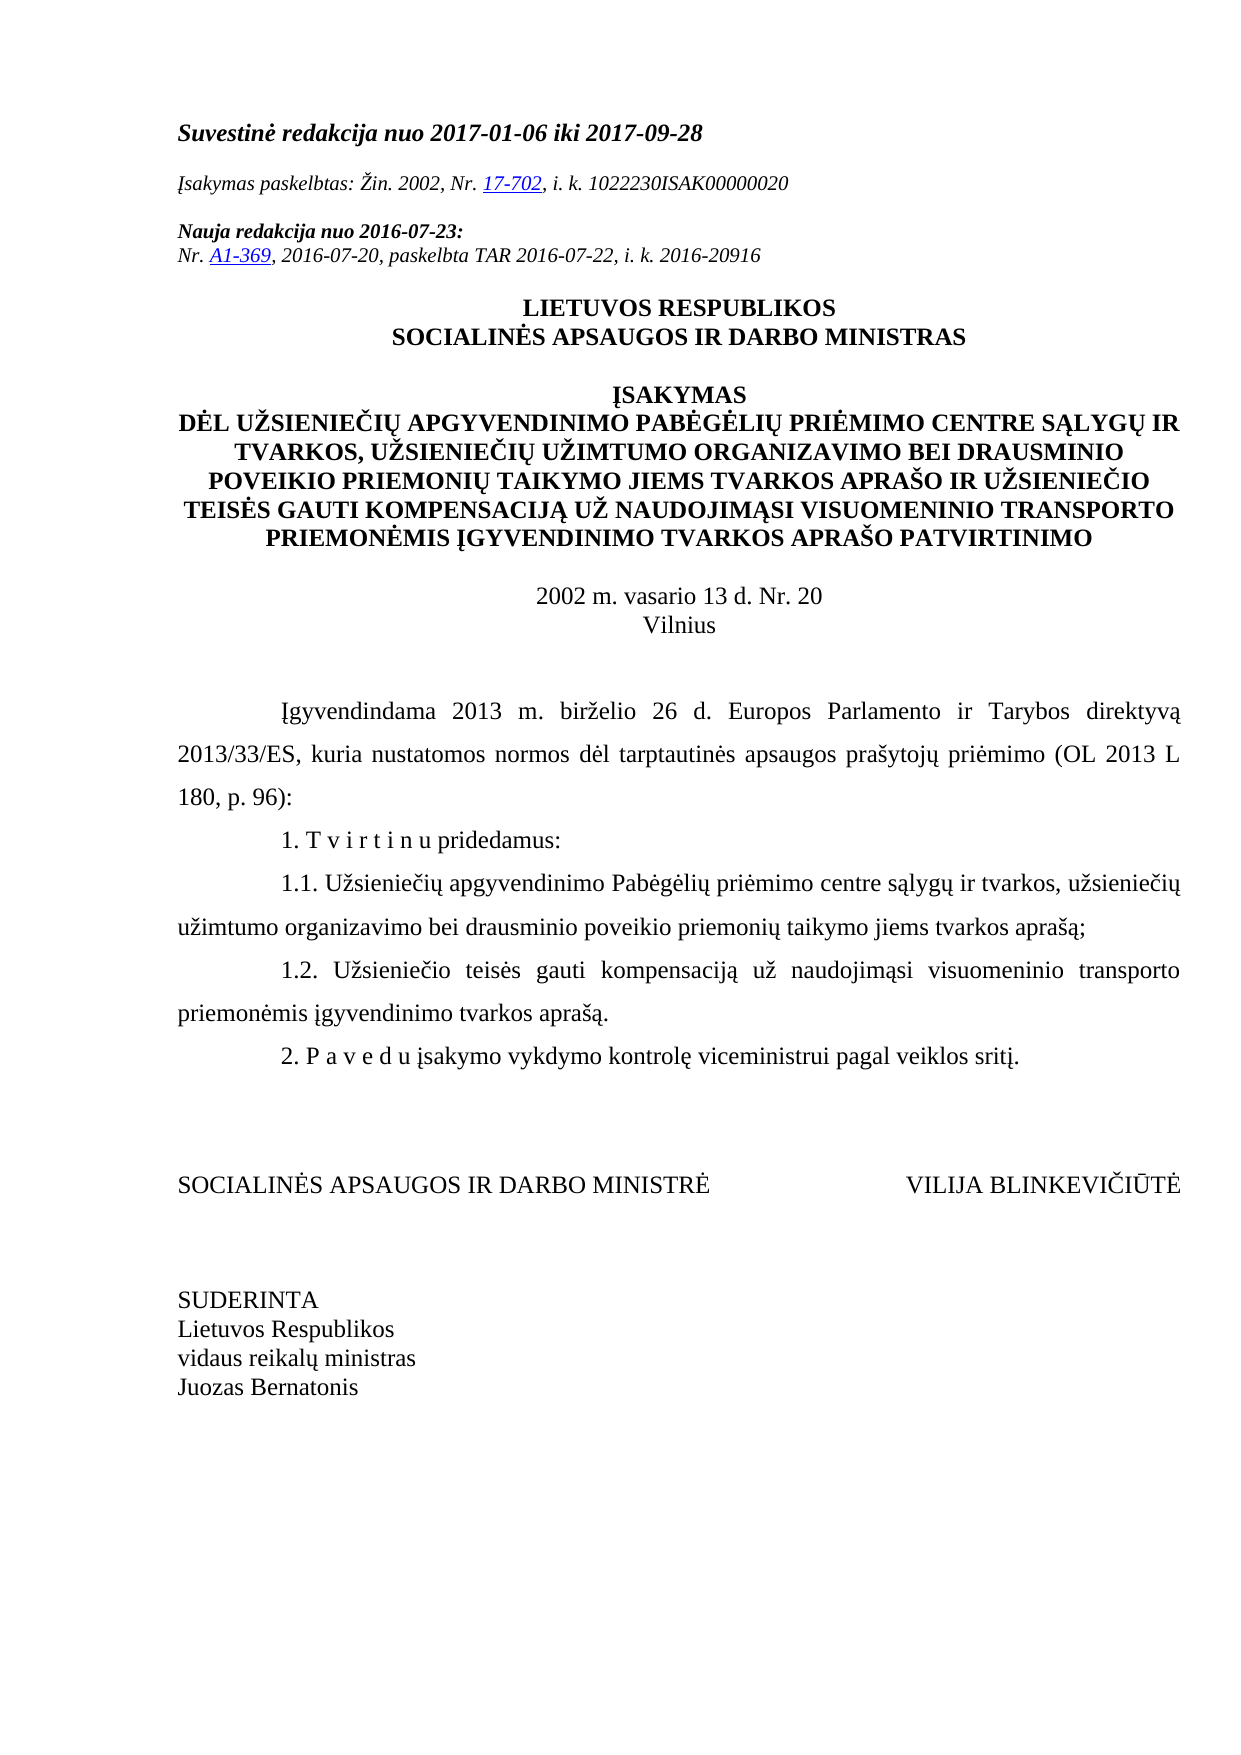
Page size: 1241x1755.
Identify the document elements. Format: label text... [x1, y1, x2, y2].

text Nauja redakcija nuo 2016-07-23: [177, 219, 1181, 243]
text DĖL UŽSIENIEČIŲ APGYVENDINIMO PABĖGĖLIŲ PRIĖMIMO CENTRE SĄLYGŲ IR TVARKOS, UŽSIENIEČIŲ UŽIMTUMO ORGANIZAVIMO BEI DRAUSMINIO POVEIKIO PRIEMONIŲ TAIKYMO JIEMS TVARKOS APRAŠO IR UŽSIENIEČIO TEISĖS GAUTI KOMPENSACIJĄ UŽ NAUDOJIMĄSI VISUOMENINIO TRANSPORTO PRIEMONĖMIS ĮGYVENDINIMO TVARKOS APRAŠO PATVIRTINIMO [177, 408, 1181, 552]
text Lietuvos Respublikos [177, 1314, 1181, 1343]
text Įgyvendindama 2013 m. birželio 26 d. Europos Parlamento ir Tarybos direktyvą 2013/33/ES, kuria nustatomos normos dėl tarptautinės apsaugos prašytojų priėmimo (OL 2013 L 180, p. 96): [177, 696, 1181, 811]
text Suvestinė redakcija nuo 2017-01-06 iki 2017-09-28 [177, 118, 1181, 147]
text vidaus reikalų ministras [177, 1343, 1181, 1372]
text SUDERINTA [177, 1285, 1181, 1314]
text 2002 m. vasario 13 d. Nr. 20 [177, 581, 1181, 610]
text SOCIALINĖS APSAUGOS IR DARBO MINISTRAS [177, 322, 1181, 351]
text Nr. A1-369, 2016-07-20, paskelbta TAR 2016-07-22, i. k. 2016-20916 [177, 243, 1181, 267]
text LIETUVOS RESPUBLIKOS [177, 293, 1181, 322]
text 1. T v i r t i n u pridedamus: [177, 825, 1181, 854]
text Vilnius [177, 610, 1181, 638]
text 1.1. Užsieniečių apgyvendinimo Pabėgėlių priėmimo centre sąlygų ir tvarkos, užsieniečių užimtumo organizavimo bei drausminio poveikio priemonių taikymo jiems tvarkos aprašą; [177, 868, 1181, 940]
text Įsakymas paskelbtas: Žin. 2002, Nr. 17-702, i. k. 1022230ISAK00000020 [177, 171, 1181, 195]
text 2. P a v e d u įsakymo vykdymo kontrolę viceministrui pagal veiklos sritį. [177, 1041, 1181, 1070]
text 1.2. Užsieniečio teisės gauti kompensaciją už naudojimąsi visuomeninio transporto priemonėmis įgyvendinimo tvarkos aprašą. [177, 955, 1181, 1027]
text ĮSAKYMAS [177, 380, 1181, 408]
text SOCIALINĖS APSAUGOS IR DARBO MINISTRĖ VILIJA BLINKEVIČIŪTĖ [177, 1170, 1181, 1199]
text Juozas Bernatonis [177, 1372, 1181, 1400]
